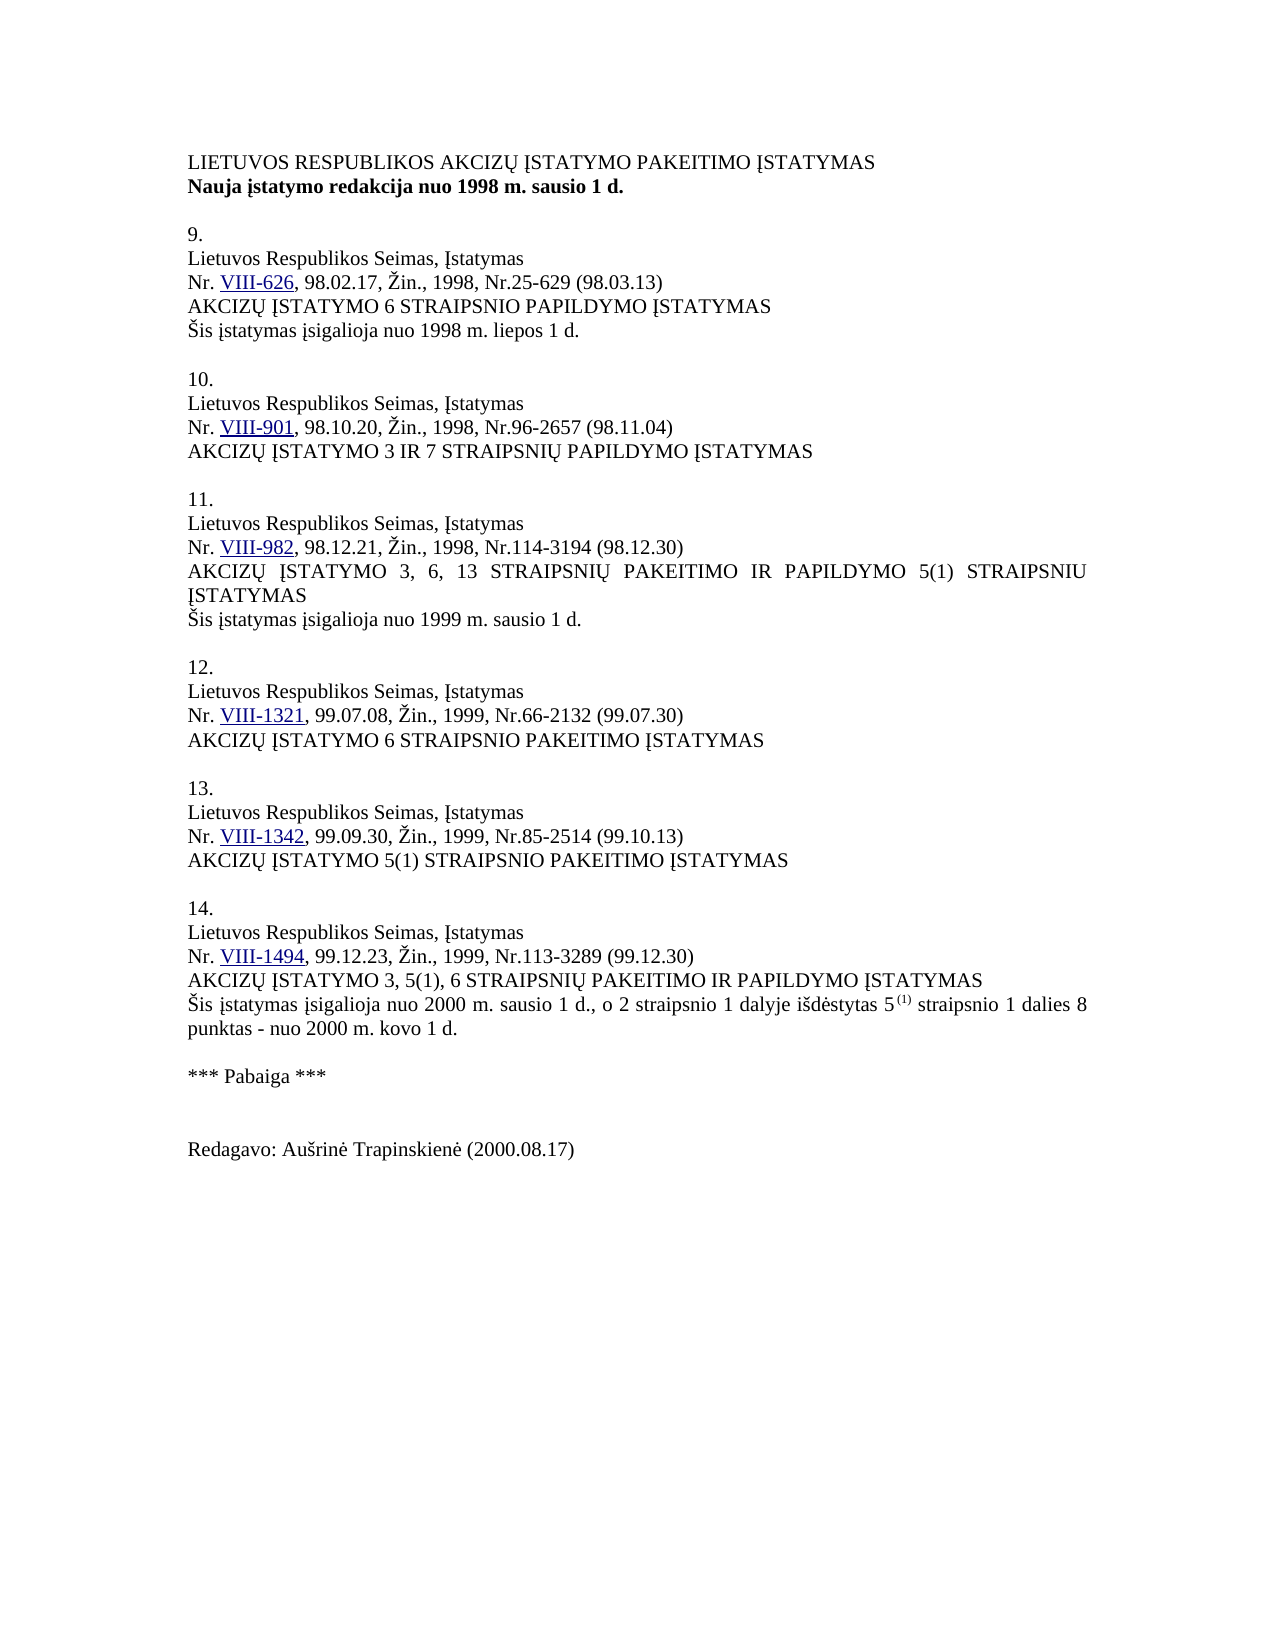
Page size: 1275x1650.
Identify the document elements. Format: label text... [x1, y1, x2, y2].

text *** Pabaiga *** [187, 1064, 1087, 1088]
text 11. [187, 487, 1087, 511]
text Lietuvos Respublikos Seimas, Įstatymas [187, 391, 1087, 415]
text Lietuvos Respublikos Seimas, Įstatymas [187, 511, 1087, 535]
text Lietuvos Respublikos Seimas, Įstatymas [187, 246, 1087, 270]
text Šis įstatymas įsigalioja nuo 1999 m. sausio 1 d. [187, 607, 1087, 631]
text 12. [187, 655, 1087, 679]
text AKCIZŲ ĮSTATYMO 5(1) STRAIPSNIO PAKEITIMO ĮSTATYMAS [187, 848, 1087, 872]
text 14. [187, 896, 1087, 920]
text Nr. VIII-626, 98.02.17, Žin., 1998, Nr.25-629 (98.03.13) [187, 270, 1087, 294]
text Nr. VIII-1494, 99.12.23, Žin., 1999, Nr.113-3289 (99.12.30) [187, 944, 1087, 968]
text AKCIZŲ ĮSTATYMO 3, 6, 13 STRAIPSNIŲ PAKEITIMO IR PAPILDYMO 5(1) STRAIPSNIU ĮSTATYMAS [187, 559, 1087, 607]
text AKCIZŲ ĮSTATYMO 3, 5(1), 6 STRAIPSNIŲ PAKEITIMO IR PAPILDYMO ĮSTATYMAS [187, 968, 1087, 992]
text AKCIZŲ ĮSTATYMO 6 STRAIPSNIO PAKEITIMO ĮSTATYMAS [187, 727, 1087, 752]
text Šis įstatymas įsigalioja nuo 2000 m. sausio 1 d., o 2 straipsnio 1 dalyje išdėstytas 5(1) straipsnio 1 dalies 8 punktas - nuo 2000 m. kovo 1 d. [187, 992, 1087, 1040]
text Nr. VIII-901, 98.10.20, Žin., 1998, Nr.96-2657 (98.11.04) [187, 415, 1087, 439]
text Lietuvos Respublikos Seimas, Įstatymas [187, 679, 1087, 703]
text Redagavo: Aušrinė Trapinskienė (2000.08.17) [187, 1137, 1087, 1161]
text Šis įstatymas įsigalioja nuo 1998 m. liepos 1 d. [187, 318, 1087, 342]
text LIETUVOS RESPUBLIKOS AKCIZŲ ĮSTATYMO PAKEITIMO ĮSTATYMAS [187, 150, 1087, 174]
text Lietuvos Respublikos Seimas, Įstatymas [187, 800, 1087, 824]
text 10. [187, 367, 1087, 391]
text Nr. VIII-982, 98.12.21, Žin., 1998, Nr.114-3194 (98.12.30) [187, 535, 1087, 559]
text AKCIZŲ ĮSTATYMO 3 IR 7 STRAIPSNIŲ PAPILDYMO ĮSTATYMAS [187, 439, 1087, 463]
text AKCIZŲ ĮSTATYMO 6 STRAIPSNIO PAPILDYMO ĮSTATYMAS [187, 294, 1087, 318]
text 9. [187, 222, 1087, 246]
text Nr. VIII-1342, 99.09.30, Žin., 1999, Nr.85-2514 (99.10.13) [187, 824, 1087, 848]
text Lietuvos Respublikos Seimas, Įstatymas [187, 920, 1087, 944]
text Nr. VIII-1321, 99.07.08, Žin., 1999, Nr.66-2132 (99.07.30) [187, 703, 1087, 727]
text 13. [187, 776, 1087, 800]
text Nauja įstatymo redakcija nuo 1998 m. sausio 1 d. [187, 174, 1087, 198]
